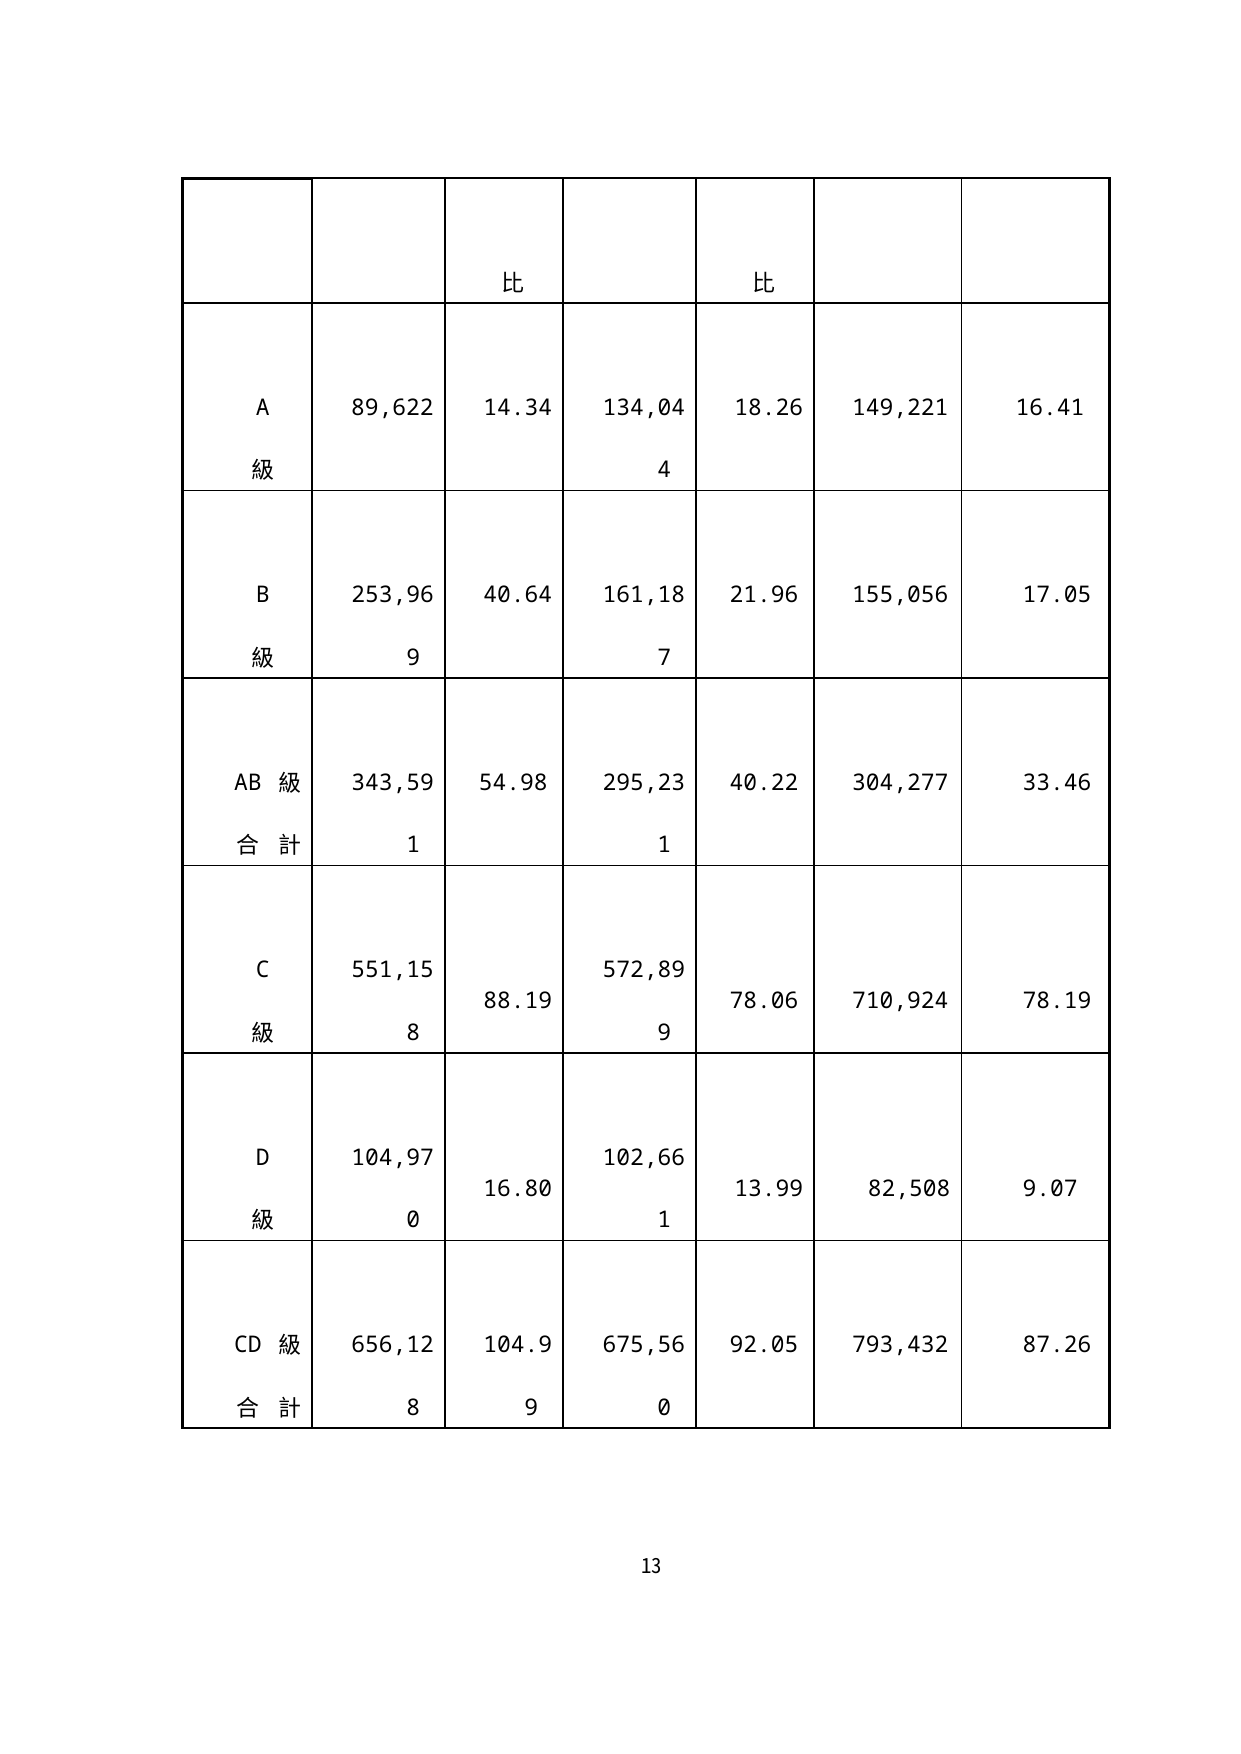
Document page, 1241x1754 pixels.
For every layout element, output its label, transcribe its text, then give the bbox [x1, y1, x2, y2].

table_cell 104,970 [313, 1054, 444, 1240]
table_cell 21.96 [697, 491, 813, 677]
table_cell 18.26 [697, 304, 813, 490]
table_cell 78.06 [697, 866, 813, 1052]
table_cell 89,622 [313, 304, 444, 490]
table_cell 710,924 [815, 866, 961, 1052]
table_cell 253,969 [313, 491, 444, 677]
table_cell 82,508 [815, 1054, 961, 1240]
table_cell 比 [697, 179, 813, 302]
table_cell 134,044 [564, 304, 695, 490]
table_cell 13.99 [697, 1054, 813, 1240]
table_cell 87.26 [962, 1241, 1108, 1427]
table_cell C級 [184, 866, 311, 1052]
table_cell 比 [446, 179, 562, 302]
table_cell CD級合計 [184, 1241, 311, 1427]
table_cell 551,158 [313, 866, 444, 1052]
table_cell 343,591 [313, 679, 444, 865]
table_cell 656,128 [313, 1241, 444, 1427]
table_cell 40.64 [446, 491, 562, 677]
table_cell 16.80 [446, 1054, 562, 1240]
table_cell 88.19 [446, 866, 562, 1052]
table_cell AB級合計 [184, 679, 311, 865]
table_cell 161,187 [564, 491, 695, 677]
table_cell 16.41 [962, 304, 1108, 490]
table_cell 54.98 [446, 679, 562, 865]
table_cell 78.19 [962, 866, 1108, 1052]
table_cell [564, 179, 695, 302]
table_cell 9.07 [962, 1054, 1108, 1240]
table_cell 33.46 [962, 679, 1108, 865]
table_cell 17.05 [962, 491, 1108, 677]
table_cell 149,221 [815, 304, 961, 490]
table_cell 104.99 [446, 1241, 562, 1427]
table_cell 102,661 [564, 1054, 695, 1240]
table_cell 793,432 [815, 1241, 961, 1427]
table_header [184, 180, 311, 302]
table_cell 40.22 [697, 679, 813, 865]
table_cell [962, 179, 1108, 302]
table_cell 675,560 [564, 1241, 695, 1427]
table_cell B級 [184, 491, 311, 677]
table_cell 304,277 [815, 679, 961, 865]
table_cell [815, 179, 961, 302]
table_cell 295,231 [564, 679, 695, 865]
table_cell 92.05 [697, 1241, 813, 1427]
table_cell [313, 179, 444, 302]
table_cell 572,899 [564, 866, 695, 1052]
table_cell 14.34 [446, 304, 562, 490]
table_cell 155,056 [815, 491, 961, 677]
table_cell D級 [184, 1054, 311, 1240]
table_cell A級 [184, 304, 311, 490]
